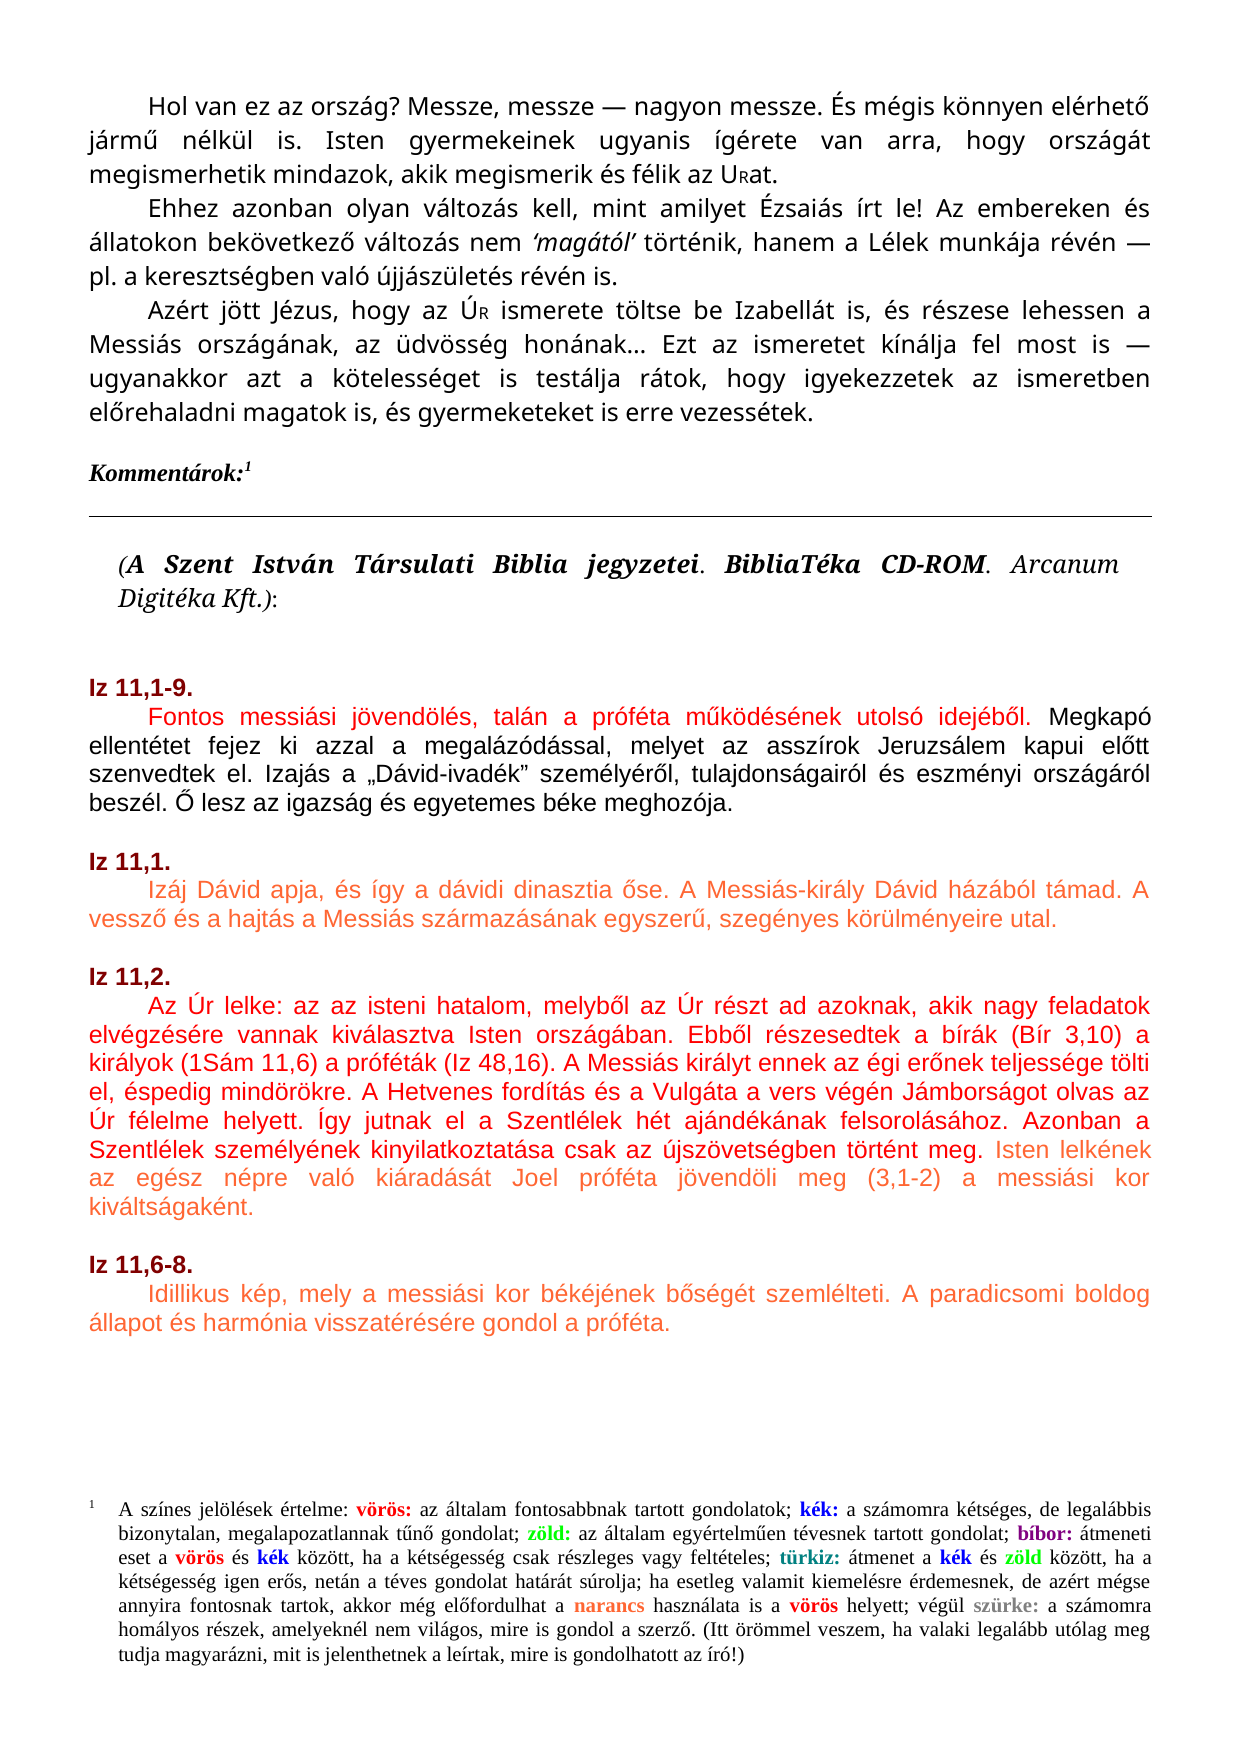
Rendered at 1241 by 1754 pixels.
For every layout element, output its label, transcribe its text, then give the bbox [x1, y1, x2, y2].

text Iz 11,1. [88, 846, 1152, 875]
text A színes jelölések értelme: vörös: az általam fontosabbnak tartott gondolatok; kék: a számomra kétséges, de legalábbis bizonytalan, megalapozatlannak tűnő gondolat; zöld: az általam egyértelműen tévesnek tartott gondolat; bíbor: átmeneti eset a vörös és kék között, ha a kétségesség csak részleges vagy feltételes; türkiz: átmenet a kék és zöld között, ha a kétségesség igen erős, netán a téves gondolat határát súrolja; ha esetleg valamit kiemelésre érdemesnek, de azért mégse annyira fontosnak tartok, akkor még előfordulhat a narancs használata is a vörös helyett; végül szürke: a számomra homályos részek, amelyeknél nem világos, mire is gondol a szerző. (Itt örömmel veszem, ha valaki legalább utólag meg tudja magyarázni, mit is jelenthetnek a leírtak, mire is gondolhatott az író!) [88, 1497, 1152, 1665]
text Iz 11,1-9. [88, 673, 1152, 702]
text (A Szent István Társulati Biblia jegyzetei. BibliaTéka CD-ROM. Arcanum Digitéka Kft.): [88, 517, 1152, 644]
text Kommentárok: [88, 458, 1152, 486]
text Ehhez azonban olyan változás kell, mint amilyet Ézsaiás írt le! Az embereken és állatokon bekövetkező változás nem ‘magától’ történik, hanem a Lélek munkája révén — pl. a keresztségben való újjászületés révén is. [88, 190, 1152, 292]
text Idillikus kép, mely a messiási kor békéjének bőségét szemlélteti. A paradicsomi boldog állapot és harmónia visszatérésére gondol a próféta. [88, 1279, 1152, 1337]
text Azért jött Jézus, hogy az Úr ismerete töltse be Izabellát is, és részese lehessen a Messiás országának, az üdvösség honának… Ezt az ismeretet kínálja fel most is — ugyanakkor azt a kötelességet is testálja rátok, hogy igyekezzetek az ismeretben előrehaladni magatok is, és gyermeketeket is erre vezessétek. [88, 292, 1152, 428]
text Izáj Dávid apja, és így a dávidi dinasztia őse. A Messiás-király Dávid házából támad. A vessző és a hajtás a Messiás származásának egyszerű, szegényes körülményeire utal. [88, 875, 1152, 933]
text Az Úr lelke: az az isteni hatalom, melyből az Úr részt ad azoknak, akik nagy feladatok elvégzésére vannak kiválasztva Isten országában. Ebből részesedtek a bírák (Bír 3,10) a királyok (1Sám 11,6) a próféták (Iz 48,16). A Messiás királyt ennek az égi erőnek teljessége tölti el, éspedig mindörökre. A Hetvenes fordítás és a Vulgáta a vers végén Jámborságot olvas az Úr félelme helyett. Így jutnak el a Szentlélek hét ajándékának felsorolásához. Azonban a Szentlélek személyének kinyilatkoztatása csak az újszövetségben történt meg. Isten lelkének az egész népre való kiáradását Joel próféta jövendöli meg (3,1-2) a messiási kor kiváltságaként. [88, 991, 1152, 1221]
text Iz 11,6-8. [88, 1250, 1152, 1279]
text Iz 11,2. [88, 962, 1152, 991]
text Hol van ez az ország? Messze, messze — nagyon messze. És mégis könnyen elérhető jármű nélkül is. Isten gyermekeinek ugyanis ígérete van arra, hogy országát megismerhetik mindazok, akik megismerik és félik az Urat. [88, 88, 1152, 190]
text Fontos messiási jövendölés, talán a próféta működésének utolsó idejéből. Megkapó ellentétet fejez ki azzal a megalázódással, melyet az asszírok Jeruzsálem kapui előtt szenvedtek el. Izajás a „Dávid-ivadék” személyéről, tulajdonságairól és eszményi országáról beszél. Ő lesz az igazság és egyetemes béke meghozója. [88, 702, 1152, 817]
